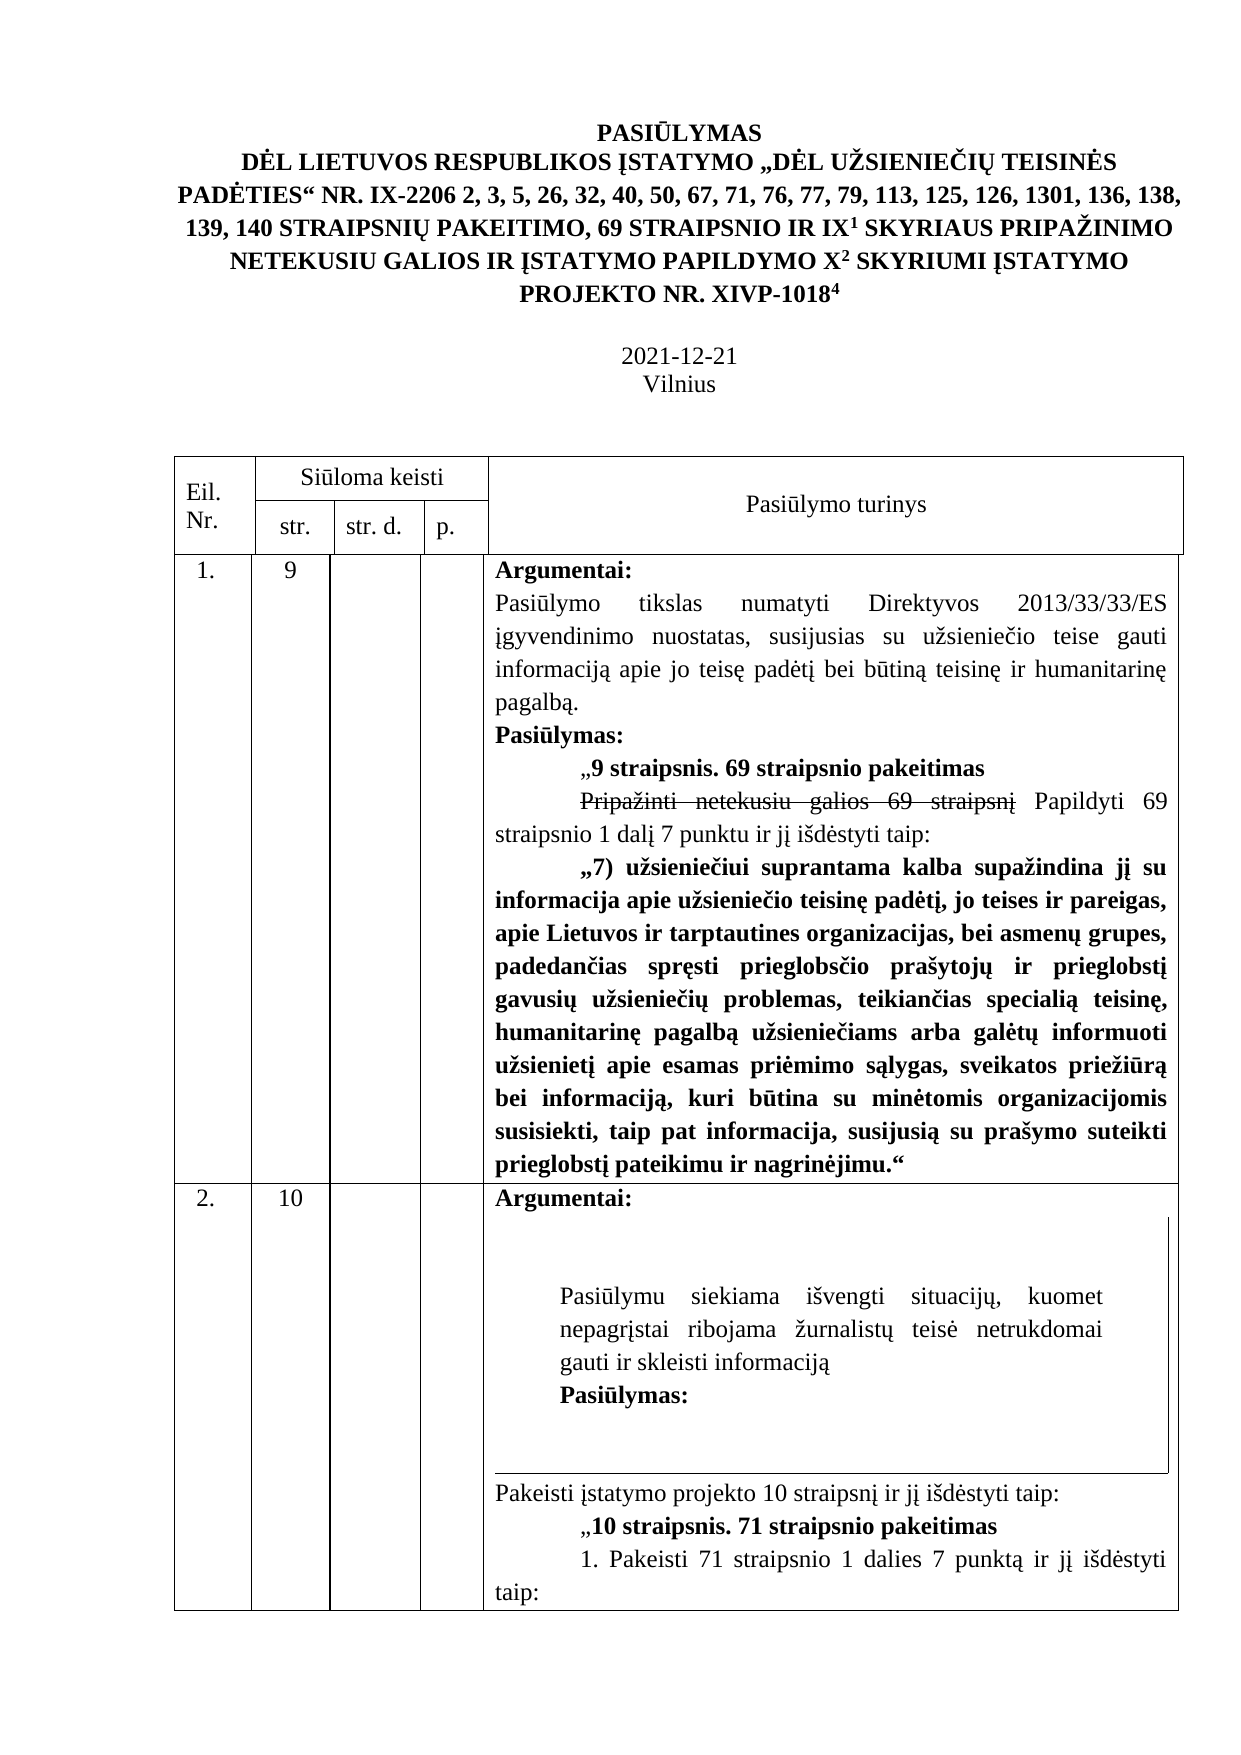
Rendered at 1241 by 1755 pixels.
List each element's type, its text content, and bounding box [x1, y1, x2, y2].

table_cell str. [256, 501, 334, 554]
text 2021-12-21 [177, 341, 1181, 369]
table_cell [1179, 1183, 1184, 1610]
table_cell 9 [252, 555, 329, 1182]
table_cell [331, 555, 420, 1182]
table_cell Argumentai: Pasiūlymo tikslas numatyti Direktyvos 2013/33/33/ES įgyvendinimo nuostatas, susijusias su užsieniečio teise gauti informaciją apie jo teisę padėtį bei būtiną teisinę ir humanitarinę pagalbą. Pasiūlymas: „9 straipsnis. 69 straipsnio pakeitimas Pripažinti netekusiu galios 69 straipsnį Papildyti 69 straipsnio 1 dalį 7 punktu ir jį išdėstyti taip: „7) užsieniečiui suprantama kalba supažindina jį su informacija apie užsieniečio teisinę padėtį, jo teises ir pareigas, apie Lietuvos ir tarptautines organizacijas, bei asmenų grupes, padedančias spręsti prieglobsčio prašytojų ir prieglobstį gavusių užsieniečių problemas, teikiančias specialią teisinę, humanitarinę pagalbą užsieniečiams arba galėtų informuoti užsienietį apie esamas priėmimo sąlygas, sveikatos priežiūrą bei informaciją, kuri būtina su minėtomis organizacijomis susisiekti, taip pat informacija, susijusią su prašymo suteikti prieglobstį pateikimu ir nagrinėjimu.“ [484, 555, 1178, 1182]
table_cell 10 [252, 1184, 329, 1610]
table_cell [421, 1184, 483, 1610]
table_cell [421, 555, 483, 1182]
table_header Eil. Nr. [175, 457, 255, 554]
table_cell [175, 1184, 251, 1610]
table_cell str. d. [335, 501, 424, 554]
table_header Siūloma keisti [256, 457, 488, 500]
table_header Pasiūlymo turinys [489, 457, 1183, 554]
table_cell [1179, 555, 1184, 1182]
text Vilnius [177, 369, 1181, 398]
table_cell [331, 1184, 420, 1610]
text PASIŪLYMAS [177, 118, 1181, 147]
table_cell Argumentai: Pasiūlymu siekiama išvengti situacijų, kuomet nepagrįstai ribojama žurnalistų teisė netrukdomai gauti ir skleisti informaciją Pasiūlymas: Pakeisti įstatymo projekto 10 straipsnį ir jį išdėstyti taip: „10 straipsnis. 71 straipsnio pakeitimas 1. Pakeisti 71 straipsnio 1 dalies 7 punktą ir jį išdėstyti taip: [484, 1184, 1178, 1610]
table_cell p. [425, 501, 488, 554]
table_cell [175, 555, 251, 1182]
text DĖL LIETUVOS RESPUBLIKOS ĮSTATYMO „DĖL UŽSIENIEČIŲ TEISINĖS PADĖTIES“ NR. IX-2206 2, 3, 5, 26, 32, 40, 50, 67, 71, 76, 77, 79, 113, 125, 126, 1301, 136, 138, 139, 140 STRAIPSNIŲ PAKEITIMO, 69 STRAIPSNIO IR IX1 SKYRIAUS PRIPAŽINIMO NETEKUSIU GALIOS IR ĮSTATYMO PAPILDYMO X2 SKYRIUMI ĮSTATYMO PROJEKTO Nr. XIVP-10184 [177, 147, 1181, 308]
